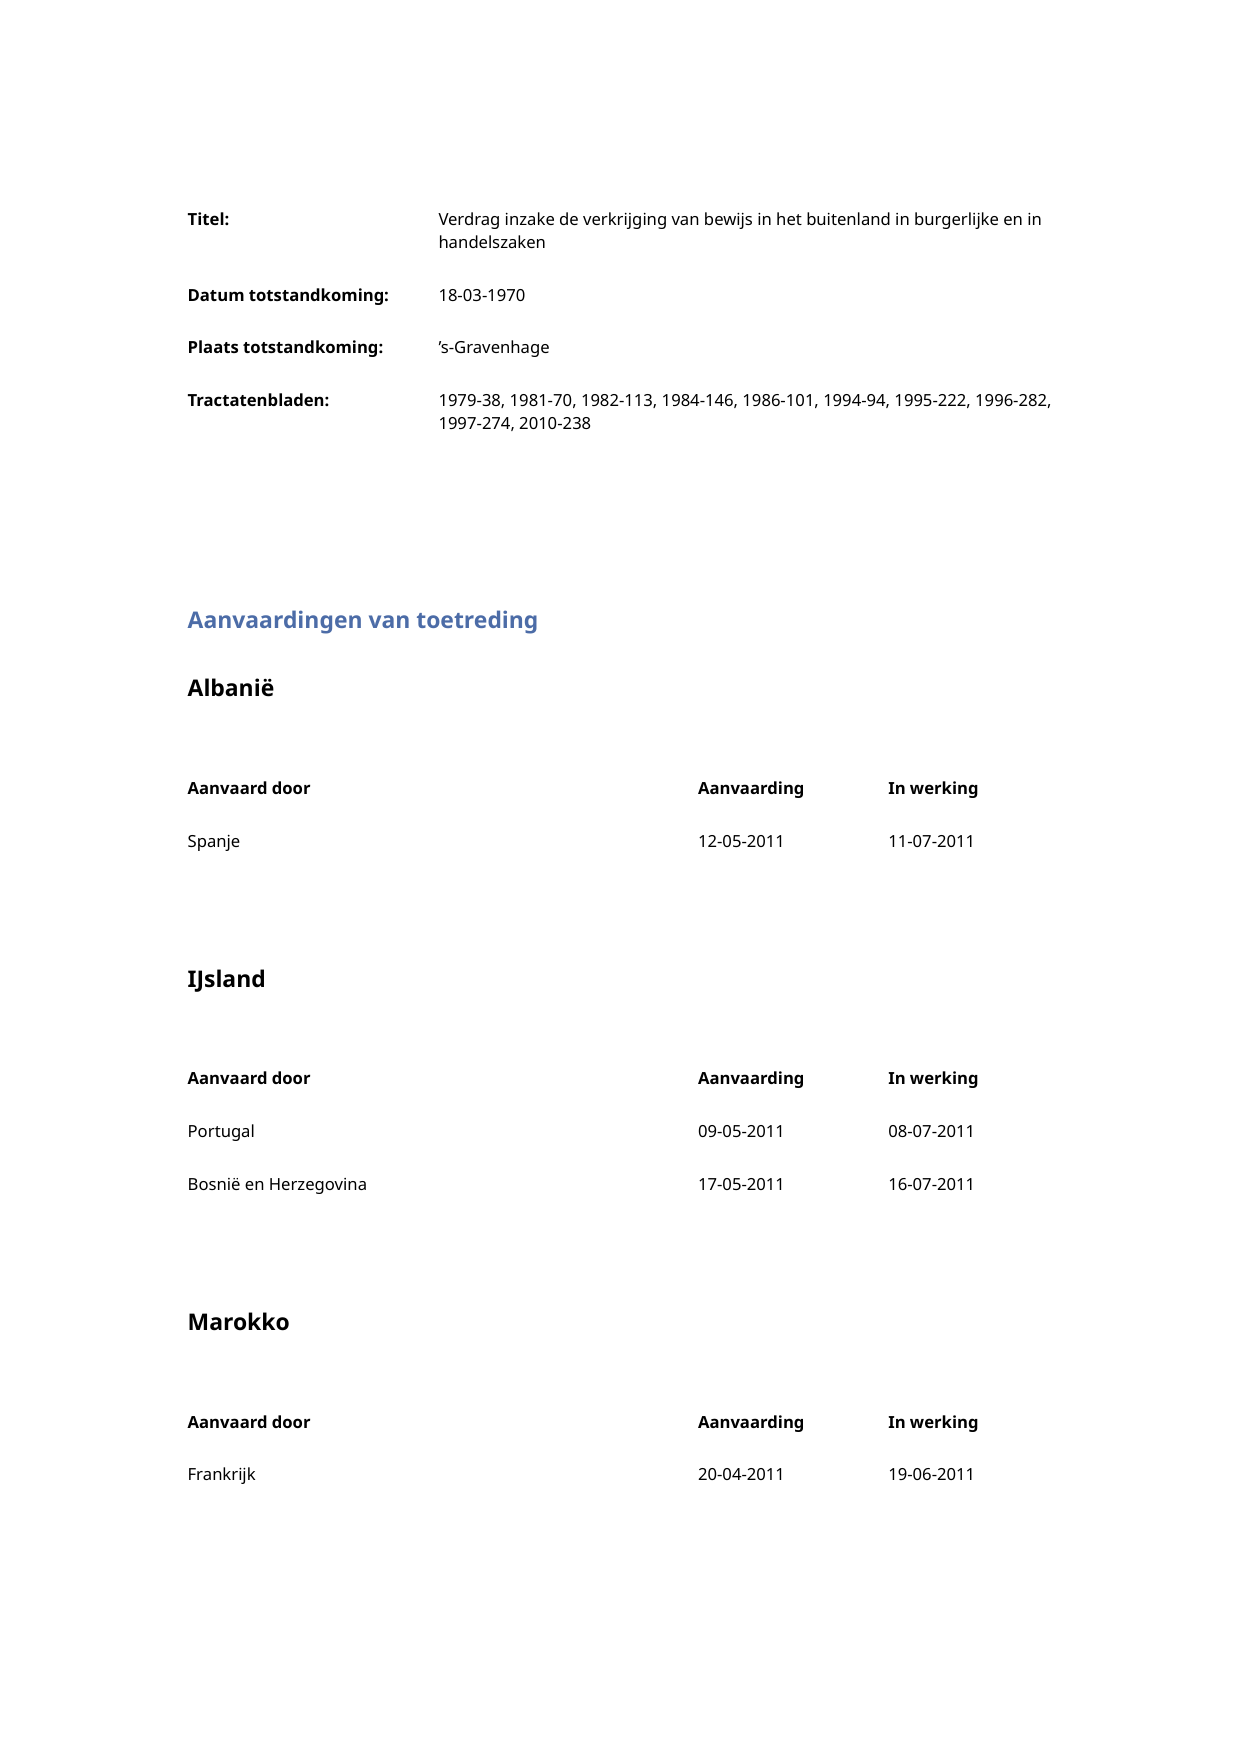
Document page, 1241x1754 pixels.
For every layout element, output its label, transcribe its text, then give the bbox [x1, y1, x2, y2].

table_header Aanvaard door [188, 1410, 698, 1463]
table_cell ’s-Gravenhage [438, 336, 1053, 389]
table_header Titel: [188, 208, 438, 283]
table_cell 17-05-2011 [698, 1173, 888, 1225]
table_header Aanvaarding [698, 776, 888, 829]
table_cell 12-05-2011 [698, 829, 888, 882]
table_cell [188, 464, 1053, 523]
table_cell 1979-38, 1981-70, 1982-113, 1984-146, 1986-101, 1994-94, 1995-222, 1996-282, 1997-274, 2010-238 [438, 389, 1053, 464]
table_header Verdrag inzake de verkrijging van bewijs in het buitenland in burgerlijke en in handelszaken [438, 208, 1053, 283]
table_cell Bosnië en Herzegovina [188, 1173, 698, 1225]
table_header In werking [888, 1410, 1053, 1463]
table_header In werking [888, 1067, 1053, 1120]
subtitle Marokko [187, 1306, 1053, 1337]
table_cell 11-07-2011 [888, 829, 1053, 882]
subtitle Albanië [187, 672, 1053, 703]
table_cell 09-05-2011 [698, 1120, 888, 1172]
table_header Aanvaarding [698, 1410, 888, 1463]
table_header Aanvaard door [188, 1067, 698, 1120]
table_cell 20-04-2011 [698, 1463, 888, 1516]
table_cell 16-07-2011 [888, 1173, 1053, 1225]
table_header Aanvaarding [698, 1067, 888, 1120]
table_cell Datum totstandkoming: [188, 283, 438, 336]
table_cell Plaats totstandkoming: [188, 336, 438, 389]
subtitle IJsland [187, 963, 1053, 994]
table_header Aanvaard door [188, 776, 698, 829]
table_cell Tractatenbladen: [188, 389, 438, 464]
table_header In werking [888, 776, 1053, 829]
subtitle Aanvaardingen van toetreding [187, 603, 1053, 635]
table_cell Spanje [188, 829, 698, 882]
table_cell 19-06-2011 [888, 1463, 1053, 1516]
table_cell 08-07-2011 [888, 1120, 1053, 1172]
table_cell Frankrijk [188, 1463, 698, 1516]
table_cell Portugal [188, 1120, 698, 1172]
table_cell 18-03-1970 [438, 283, 1053, 336]
